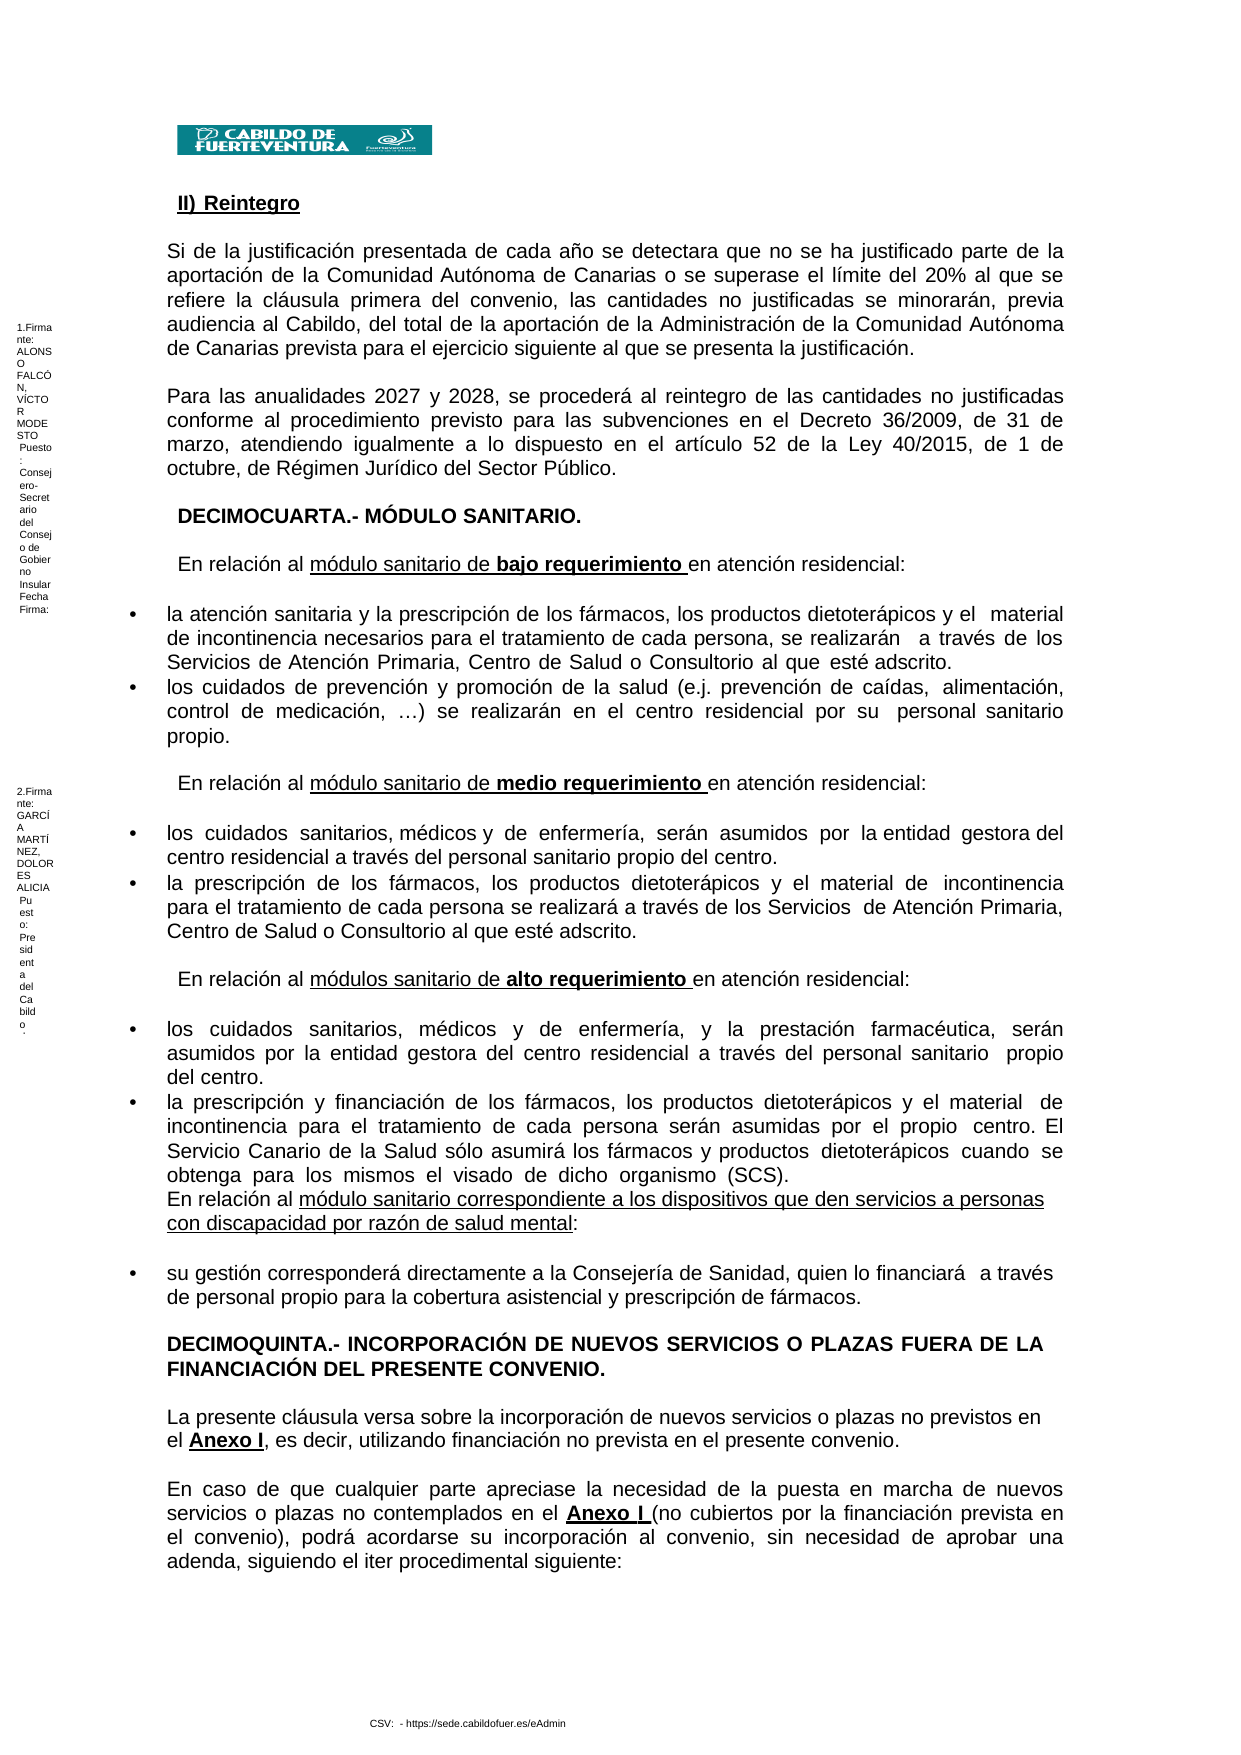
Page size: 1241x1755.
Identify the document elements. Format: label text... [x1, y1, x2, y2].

subtitle DECIMOQUINTA.- INCORPORACIÓN DE NUEVOS SERVICIOS O PLAZAS FUERA DE LA FINANCIACIÓN DEL PRESENTE CONVENIO. [167, 1332, 1064, 1380]
text 2.Firmante: GARCÍA MARTÍNEZ, DOLORES ALICIA [17, 786, 54, 894]
list la atención sanitaria y la prescripción de los fármacos, los productos dietoterápicos y el material de incontinencia necesarios para el tratamiento de cada persona, se realizarán a través de los Servicios de Atención Primaria, Centro de Salud o Consultorio al que esté adscrito. [129, 601, 1064, 674]
text 1.Firmante: ALONSO FALCÓN, VÍCTOR MODESTO [17, 322, 54, 442]
text Para las anualidades 2027 y 2028, se procederá al reintegro de las cantidades no justificadas conforme al procedimiento previsto para las subvenciones en el Decreto 36/2009, de 31 de marzo, atendiendo igualmente a lo dispuesto en el artículo 52 de la Ley 40/2015, de 1 de octubre, de Régimen Jurídico del Sector Público. [167, 384, 1064, 480]
list la prescripción de los fármacos, los productos dietoterápicos y el material de incontinencia para el tratamiento de cada persona se realizará a través de los Servicios de Atención Primaria, Centro de Salud o Consultorio al que esté adscrito. [129, 871, 1064, 943]
text En relación al módulo sanitario correspondiente a los dispositivos que den servicios a personas con discapacidad por razón de salud mental: [167, 1187, 1064, 1235]
picture [364, 1710, 984, 1732]
text En relación al módulos sanitario de alto requerimiento en atención residencial: [177, 967, 1241, 991]
list la prescripción y financiación de los fármacos, los productos dietoterápicos y el material de incontinencia para el tratamiento de cada persona serán asumidas por el propio centro. El Servicio Canario de la Salud sólo asumirá los fármacos y productos dietoterápicos cuando se obtenga para los mismos el visado de dicho organismo (SCS). [129, 1090, 1064, 1187]
list su gestión corresponderá directamente a la Consejería de Sanidad, quien lo financiará a través de personal propio para la cobertura asistencial y prescripción de fármacos. [129, 1261, 1061, 1309]
picture [177, 125, 433, 155]
subtitle DECIMOCUARTA.- MÓDULO SANITARIO. [177, 504, 1241, 528]
text Puesto: Consejero-Secretario del Consejo de Gobierno Insular Fecha Firma: 23/12/2025 09:34:24 [19, 442, 52, 617]
list los cuidados sanitarios, médicos y de enfermería, serán asumidos por la entidad gestora del centro residencial a través del personal sanitario propio del centro. [129, 821, 1064, 869]
text Si de la justificación presentada de cada año se detectara que no se ha justificado parte de la aportación de la Comunidad Autónoma de Canarias o se superase el límite del 20% al que se refiere la cláusula primera del convenio, las cantidades no justificadas se minorarán, previa audiencia al Cabildo, del total de la aportación de la Administración de la Comunidad Autónoma de Canarias prevista para el ejercicio siguiente al que se presenta la justificación. [167, 239, 1064, 360]
text La presente cláusula versa sobre la incorporación de nuevos servicios o plazas no previstos en el Anexo I, es decir, utilizando financiación no prevista en el presente convenio. [167, 1405, 1061, 1452]
list los cuidados sanitarios, médicos y de enfermería, y la prestación farmacéutica, serán asumidos por la entidad gestora del centro residencial a través del personal sanitario propio del centro. [129, 1016, 1064, 1089]
list Reintegro [177, 191, 1241, 215]
text En caso de que cualquier parte apreciase la necesidad de la puesta en marcha de nuevos servicios o plazas no contemplados en el Anexo I (no cubiertos por la financiación prevista en el convenio), podrá acordarse su incorporación al convenio, sin necesidad de aprobar una adenda, siguiendo el iter procedimental siguiente: [167, 1476, 1064, 1573]
text Puesto: Presidenta del Cabildo de Fuerteventura Fecha Firma: 23/12/2025 10:14:16 [19, 894, 36, 1034]
list los cuidados de prevención y promoción de la salud (e.j. prevención de caídas, alimentación, control de medicación, …) se realizarán en el centro residencial por su personal sanitario propio. [129, 675, 1064, 747]
text En relación al módulo sanitario de medio requerimiento en atención residencial: [177, 771, 1241, 795]
text En relación al módulo sanitario de bajo requerimiento en atención residencial: [177, 552, 1241, 576]
